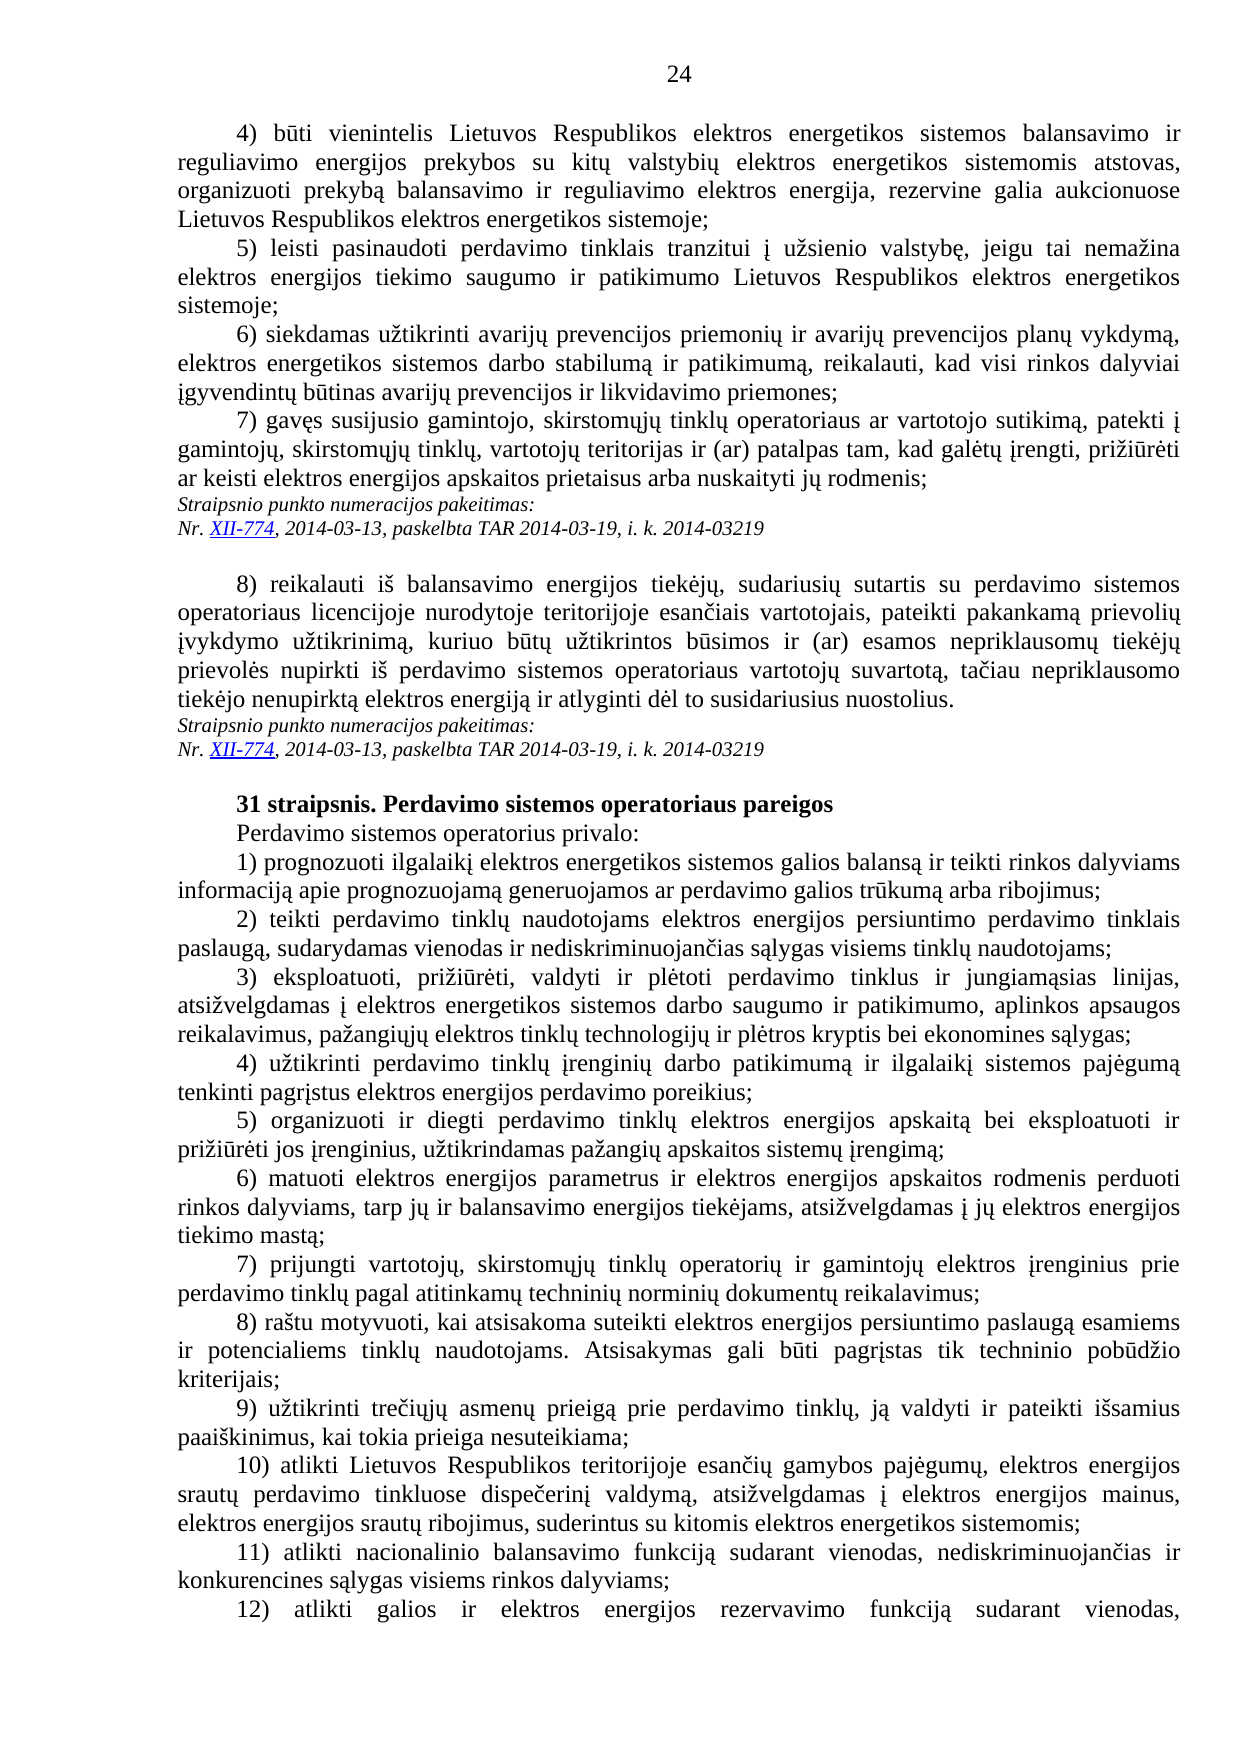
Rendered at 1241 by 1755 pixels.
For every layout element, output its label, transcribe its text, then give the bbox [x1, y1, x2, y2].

text 5) organizuoti ir diegti perdavimo tinklų elektros energijos apskaitą bei eksploatuoti ir prižiūrėti jos įrenginius, užtikrindamas pažangių apskaitos sistemų įrengimą; [177, 1106, 1181, 1163]
text 2) teikti perdavimo tinklų naudotojams elektros energijos persiuntimo perdavimo tinklais paslaugą, sudarydamas vienodas ir nediskriminuojančias sąlygas visiems tinklų naudotojams; [177, 904, 1181, 962]
text Nr. XII-774, 2014-03-13, paskelbta TAR 2014-03-19, i. k. 2014-03219 [177, 516, 1181, 540]
text 12) atlikti galios ir elektros energijos rezervavimo funkciją sudarant vienodas, [177, 1594, 1181, 1623]
text 11) atlikti nacionalinio balansavimo funkciją sudarant vienodas, nediskriminuojančias ir konkurencines sąlygas visiems rinkos dalyviams; [177, 1537, 1181, 1594]
text 10) atlikti Lietuvos Respublikos teritorijoje esančių gamybos pajėgumų, elektros energijos srautų perdavimo tinkluose dispečerinį valdymą, atsižvelgdamas į elektros energijos mainus, elektros energijos srautų ribojimus, suderintus su kitomis elektros energetikos sistemomis; [177, 1451, 1181, 1537]
text 4) užtikrinti perdavimo tinklų įrenginių darbo patikimumą ir ilgalaikį sistemos pajėgumą tenkinti pagrįstus elektros energijos perdavimo poreikius; [177, 1048, 1181, 1106]
text Straipsnio punkto numeracijos pakeitimas: [177, 712, 1181, 737]
text 31 straipsnis. Perdavimo sistemos operatoriaus pareigos [177, 789, 1181, 818]
text 5) leisti pasinaudoti perdavimo tinklais tranzitui į užsienio valstybę, jeigu tai nemažina elektros energijos tiekimo saugumo ir patikimumo Lietuvos Respublikos elektros energetikos sistemoje; [177, 233, 1181, 319]
text 9) užtikrinti trečiųjų asmenų prieigą prie perdavimo tinklų, ją valdyti ir pateikti išsamius paaiškinimus, kai tokia prieiga nesuteikiama; [177, 1393, 1181, 1451]
text Nr. XII-774, 2014-03-13, paskelbta TAR 2014-03-19, i. k. 2014-03219 [177, 737, 1181, 761]
text 3) eksploatuoti, prižiūrėti, valdyti ir plėtoti perdavimo tinklus ir jungiamąsias linijas, atsižvelgdamas į elektros energetikos sistemos darbo saugumo ir patikimumo, aplinkos apsaugos reikalavimus, pažangiųjų elektros tinklų technologijų ir plėtros kryptis bei ekonomines sąlygas; [177, 962, 1181, 1048]
text Straipsnio punkto numeracijos pakeitimas: [177, 492, 1181, 516]
text 8) raštu motyvuoti, kai atsisakoma suteikti elektros energijos persiuntimo paslaugą esamiems ir potencialiems tinklų naudotojams. Atsisakymas gali būti pagrįstas tik techninio pobūdžio kriterijais; [177, 1307, 1181, 1393]
text 1) prognozuoti ilgalaikį elektros energetikos sistemos galios balansą ir teikti rinkos dalyviams informaciją apie prognozuojamą generuojamos ar perdavimo galios trūkumą arba ribojimus; [177, 847, 1181, 904]
text 6) siekdamas užtikrinti avarijų prevencijos priemonių ir avarijų prevencijos planų vykdymą, elektros energetikos sistemos darbo stabilumą ir patikimumą, reikalauti, kad visi rinkos dalyviai įgyvendintų būtinas avarijų prevencijos ir likvidavimo priemones; [177, 319, 1181, 406]
text 7) prijungti vartotojų, skirstomųjų tinklų operatorių ir gamintojų elektros įrenginius prie perdavimo tinklų pagal atitinkamų techninių norminių dokumentų reikalavimus; [177, 1249, 1181, 1307]
text 6) matuoti elektros energijos parametrus ir elektros energijos apskaitos rodmenis perduoti rinkos dalyviams, tarp jų ir balansavimo energijos tiekėjams, atsižvelgdamas į jų elektros energijos tiekimo mastą; [177, 1163, 1181, 1249]
text 4) būti vienintelis Lietuvos Respublikos elektros energetikos sistemos balansavimo ir reguliavimo energijos prekybos su kitų valstybių elektros energetikos sistemomis atstovas, organizuoti prekybą balansavimo ir reguliavimo elektros energija, rezervine galia aukcionuose Lietuvos Respublikos elektros energetikos sistemoje; [177, 118, 1181, 233]
text Perdavimo sistemos operatorius privalo: [177, 818, 1181, 847]
text 8) reikalauti iš balansavimo energijos tiekėjų, sudariusių sutartis su perdavimo sistemos operatoriaus licencijoje nurodytoje teritorijoje esančiais vartotojais, pateikti pakankamą prievolių įvykdymo užtikrinimą, kuriuo būtų užtikrintos būsimos ir (ar) esamos nepriklausomų tiekėjų prievolės nupirkti iš perdavimo sistemos operatoriaus vartotojų suvartotą, tačiau nepriklausomo tiekėjo nenupirktą elektros energiją ir atlyginti dėl to susidariusius nuostolius. [177, 569, 1181, 712]
text 7) gavęs susijusio gamintojo, skirstomųjų tinklų operatoriaus ar vartotojo sutikimą, patekti į gamintojų, skirstomųjų tinklų, vartotojų teritorijas ir (ar) patalpas tam, kad galėtų įrengti, prižiūrėti ar keisti elektros energijos apskaitos prietaisus arba nuskaityti jų rodmenis; [177, 406, 1181, 492]
